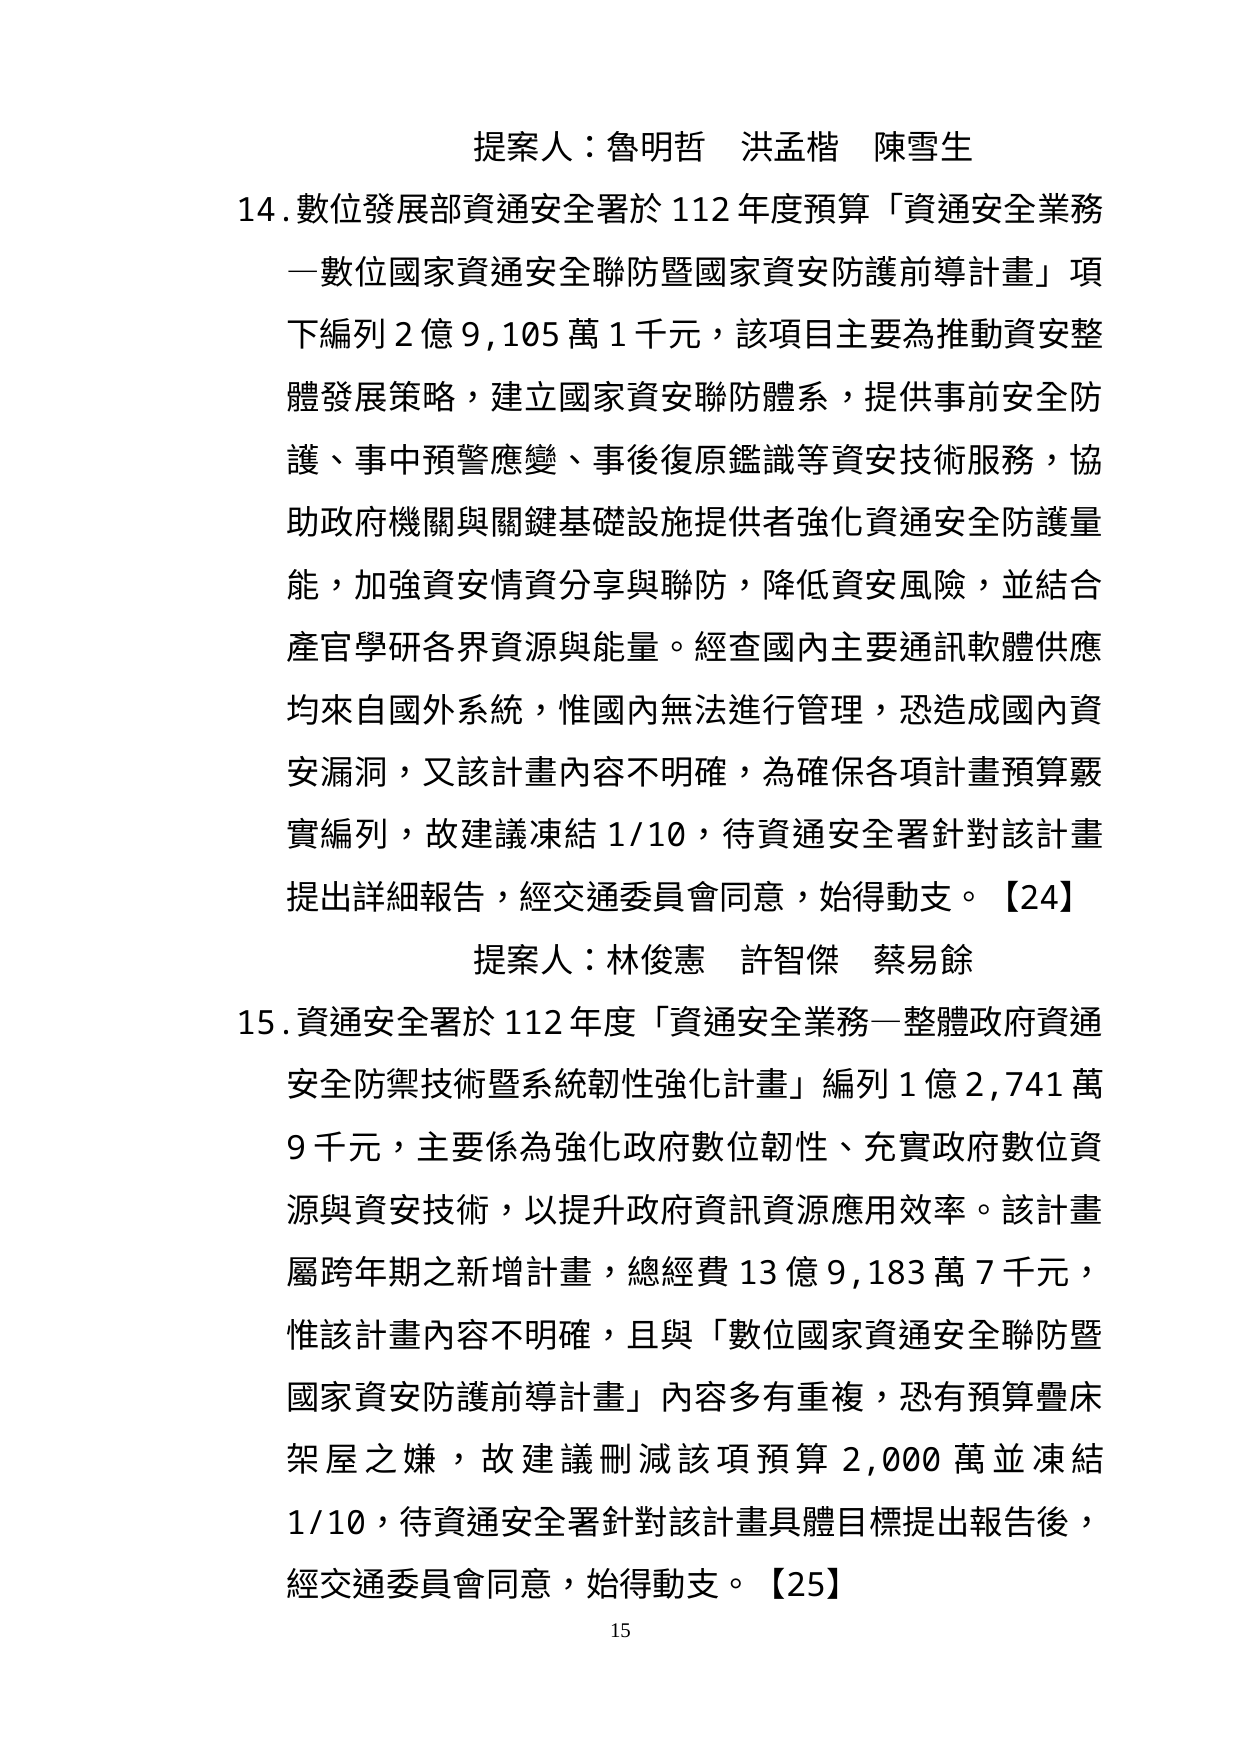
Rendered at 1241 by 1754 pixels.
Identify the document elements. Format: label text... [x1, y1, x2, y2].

text 提案人：魯明哲 洪孟楷 陳雪生 [473, 103, 1117, 166]
text 15.資通安全署於112年度「資通安全業務—整體政府資通安全防禦技術暨系統韌性強化計畫」編列1億2,741萬9千元，主要係為強化政府數位韌性、充實政府數位資源與資安技術，以提升政府資訊資源應用效率。該計畫屬跨年期之新增計畫，總經費13億9,183萬7千元，惟該計畫內容不明確，且與「數位國家資通安全聯防暨國家資安防護前導計畫」內容多有重複，恐有預算疊床架屋之嫌，故建議刪減該項預算2,000萬並凍結1/10，待資通安全署針對該計畫具體目標提出報告後，經交通委員會同意，始得動支。【25】 [236, 978, 1104, 1603]
text 提案人：林俊憲 許智傑 蔡易餘 [473, 916, 1117, 978]
text 14.數位發展部資通安全署於112年度預算「資通安全業務—數位國家資通安全聯防暨國家資安防護前導計畫」項下編列2億9,105萬1千元，該項目主要為推動資安整體發展策略，建立國家資安聯防體系，提供事前安全防護、事中預警應變、事後復原鑑識等資安技術服務，協助政府機關與關鍵基礎設施提供者強化資通安全防護量能，加強資安情資分享與聯防，降低資安風險，並結合產官學研各界資源與能量。經查國內主要通訊軟體供應均來自國外系統，惟國內無法進行管理，恐造成國內資安漏洞，又該計畫內容不明確，為確保各項計畫預算覈實編列，故建議凍結1/10，待資通安全署針對該計畫提出詳細報告，經交通委員會同意，始得動支。【24】 [236, 166, 1104, 916]
